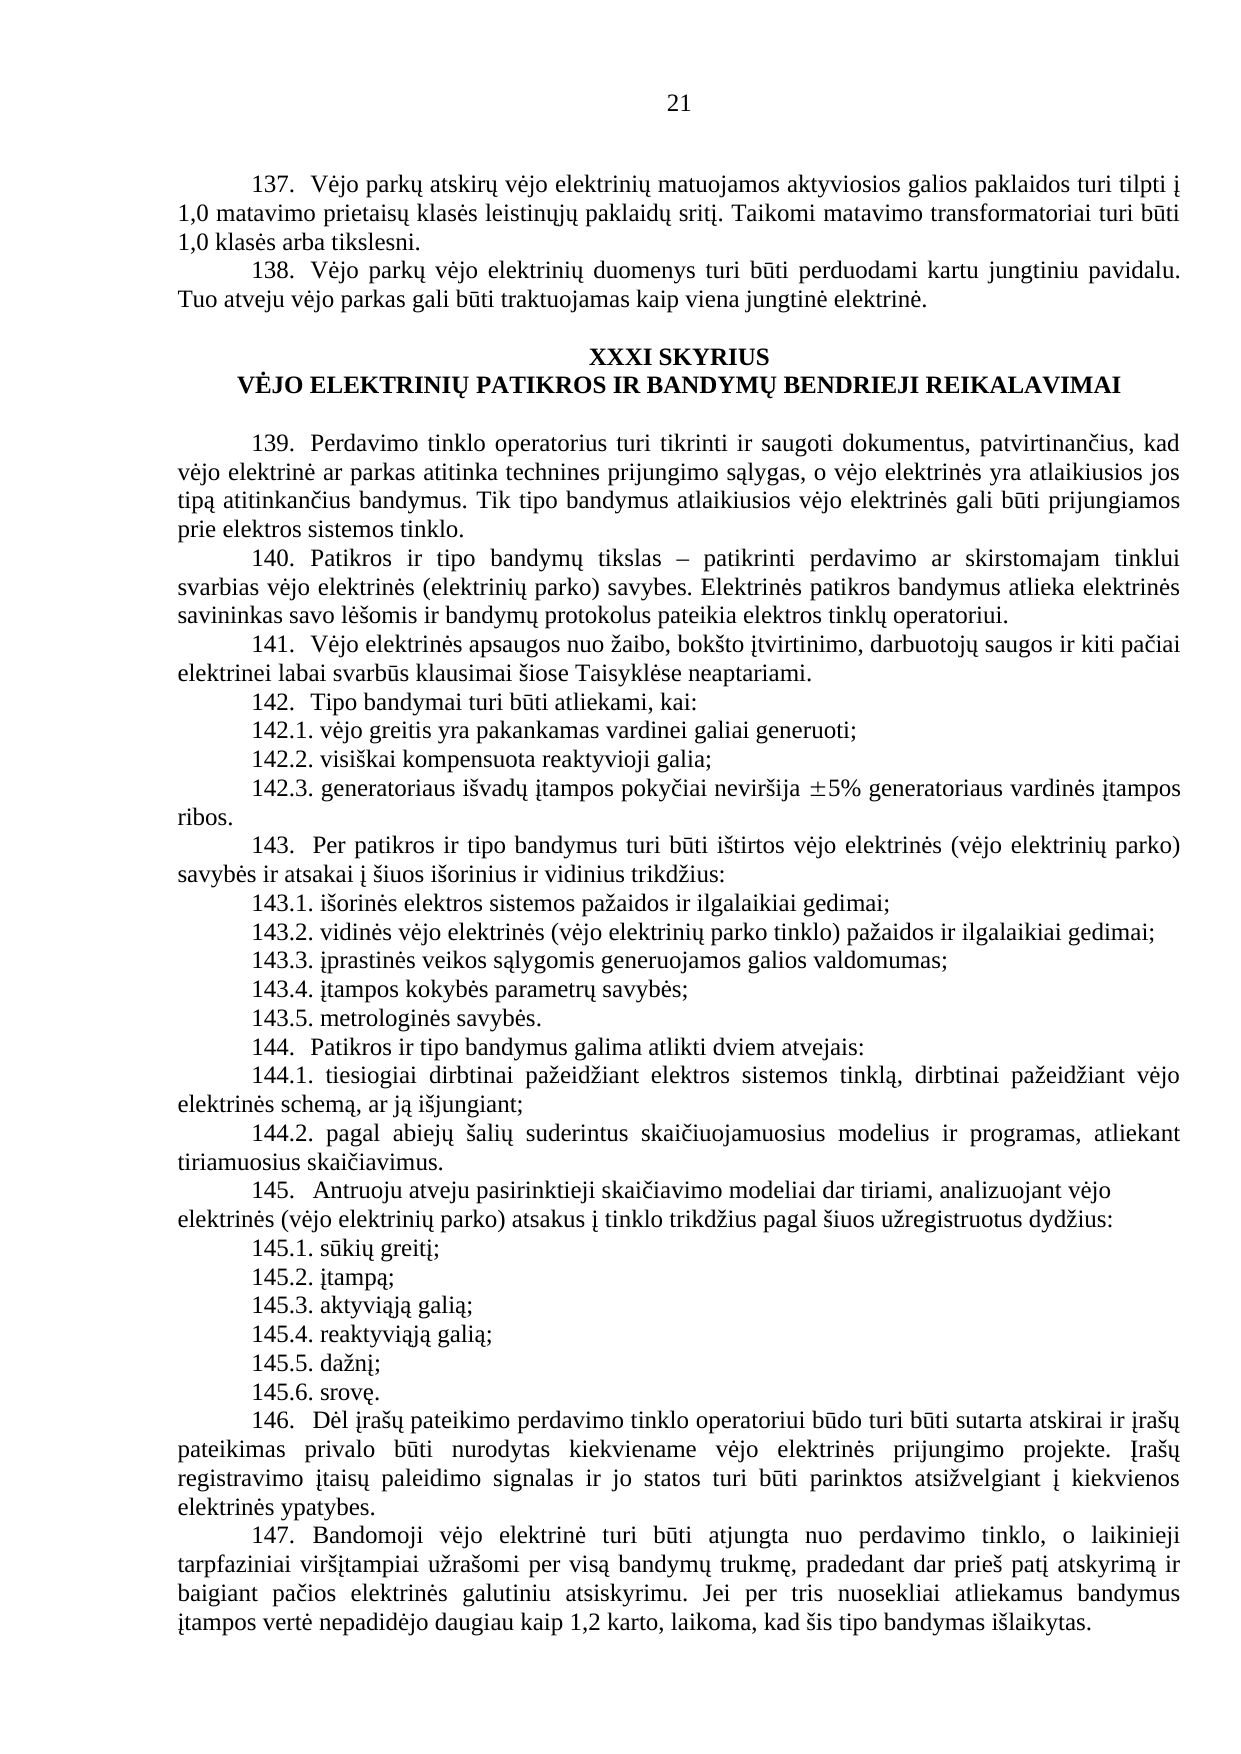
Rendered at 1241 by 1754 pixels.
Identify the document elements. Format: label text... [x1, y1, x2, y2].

text 146. Dėl įrašų pateikimo perdavimo tinklo operatoriui būdo turi būti sutarta atskirai ir įrašų pateikimas privalo būti nurodytas kiekviename vėjo elektrinės prijungimo projekte. Įrašų registravimo įtaisų paleidimo signalas ir jo statos turi būti parinktos atsižvelgiant į kiekvienos elektrinės ypatybes. [177, 1406, 1181, 1521]
text 143. Per patikros ir tipo bandymus turi būti ištirtos vėjo elektrinės (vėjo elektrinių parko) savybės ir atsakai į šiuos išorinius ir vidinius trikdžius: [177, 831, 1181, 888]
text 145.3. aktyviąją galią; [177, 1291, 1181, 1319]
text 138. Vėjo parkų vėjo elektrinių duomenys turi būti perduodami kartu jungtiniu pavidalu. Tuo atveju vėjo parkas gali būti traktuojamas kaip viena jungtinė elektrinė. [177, 256, 1181, 313]
text 143.4. įtampos kokybės parametrų savybės; [177, 974, 1181, 1003]
text 145.5. dažnį; [177, 1348, 1181, 1377]
text 145.2. įtampą; [177, 1262, 1181, 1291]
text 147. Bandomoji vėjo elektrinė turi būti atjungta nuo perdavimo tinklo, o laikinieji tarpfaziniai viršįtampiai užrašomi per visą bandymų trukmę, pradedant dar prieš patį atskyrimą ir baigiant pačios elektrinės galutiniu atsiskyrimu. Jei per tris nuosekliai atliekamus bandymus įtampos vertė nepadidėjo daugiau kaip 1,2 karto, laikoma, kad šis tipo bandymas išlaikytas. [177, 1521, 1181, 1636]
text 145.1. sūkių greitį; [177, 1233, 1181, 1262]
text 143.3. įprastinės veikos sąlygomis generuojamos galios valdomumas; [177, 946, 1181, 974]
text 142. Tipo bandymai turi būti atliekami, kai: [177, 687, 1181, 716]
text 142.2. visiškai kompensuota reaktyvioji galia; [177, 744, 1181, 773]
text 144.1. tiesiogiai dirbtinai pažeidžiant elektros sistemos tinklą, dirbtinai pažeidžiant vėjo elektrinės schemą, ar ją išjungiant; [177, 1061, 1181, 1118]
text 144. Patikros ir tipo bandymus galima atlikti dviem atvejais: [177, 1032, 1181, 1061]
text 145. Antruoju atveju pasirinktieji skaičiavimo modeliai dar tiriami, analizuojant vėjo elektrinės (vėjo elektrinių parko) atsakus į tinklo trikdžius pagal šiuos užregistruotus dydžius: [177, 1176, 1181, 1233]
text VĖJO ELEKTRINIŲ PATIKROS IR BANDYMŲ BENDRIEJI REIKALAVIMAI [177, 371, 1181, 399]
text XXXI SKYRIUS [177, 342, 1181, 371]
text 142.1. vėjo greitis yra pakankamas vardinei galiai generuoti; [177, 716, 1181, 744]
text 145.4. reaktyviąją galią; [177, 1319, 1181, 1348]
text 143.2. vidinės vėjo elektrinės (vėjo elektrinių parko tinklo) pažaidos ir ilgalaikiai gedimai; [177, 917, 1181, 946]
text 139. Perdavimo tinklo operatorius turi tikrinti ir saugoti dokumentus, patvirtinančius, kad vėjo elektrinė ar parkas atitinka technines prijungimo sąlygas, o vėjo elektrinės yra atlaikiusios jos tipą atitinkančius bandymus. Tik tipo bandymus atlaikiusios vėjo elektrinės gali būti prijungiamos prie elektros sistemos tinklo. [177, 428, 1181, 543]
text 143.5. metrologinės savybės. [177, 1003, 1181, 1032]
text 141. Vėjo elektrinės apsaugos nuo žaibo, bokšto įtvirtinimo, darbuotojų saugos ir kiti pačiai elektrinei labai svarbūs klausimai šiose Taisyklėse neaptariami. [177, 629, 1181, 687]
text 137. Vėjo parkų atskirų vėjo elektrinių matuojamos aktyviosios galios paklaidos turi tilpti į 1,0 matavimo prietaisų klasės leistinųjų paklaidų sritį. Taikomi matavimo transformatoriai turi būti 1,0 klasės arba tikslesni. [177, 169, 1181, 256]
text 143.1. išorinės elektros sistemos pažaidos ir ilgalaikiai gedimai; [177, 888, 1181, 917]
text 140. Patikros ir tipo bandymų tikslas – patikrinti perdavimo ar skirstomajam tinklui svarbias vėjo elektrinės (elektrinių parko) savybes. Elektrinės patikros bandymus atlieka elektrinės savininkas savo lėšomis ir bandymų protokolus pateikia elektros tinklų operatoriui. [177, 543, 1181, 629]
text 145.6. srovę. [177, 1377, 1181, 1406]
text 142.3. generatoriaus išvadų įtampos pokyčiai neviršija 5% generatoriaus vardinės įtampos ribos. [177, 773, 1181, 831]
text 144.2. pagal abiejų šalių suderintus skaičiuojamuosius modelius ir programas, atliekant tiriamuosius skaičiavimus. [177, 1118, 1181, 1176]
